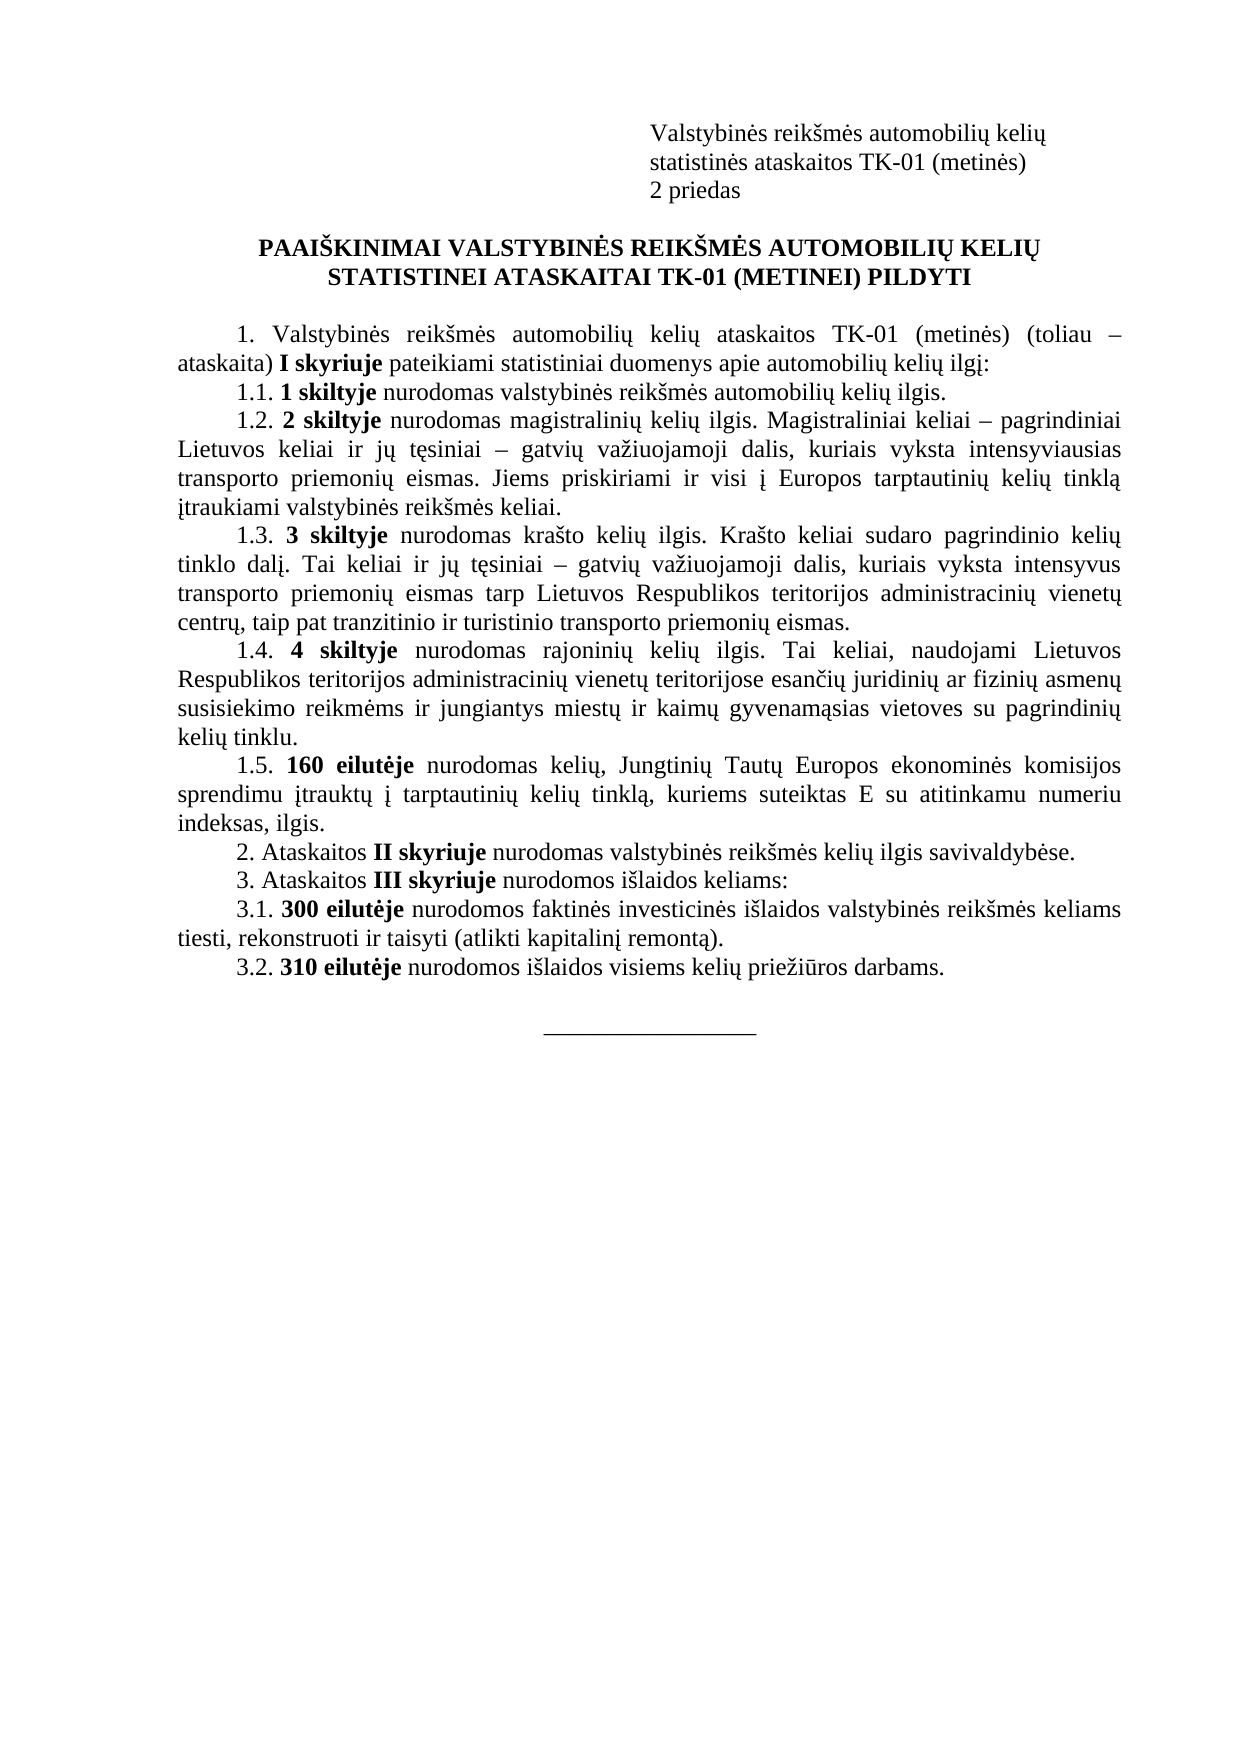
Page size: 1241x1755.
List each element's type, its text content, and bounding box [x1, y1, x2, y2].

text 1.3. 3 skiltyje nurodomas krašto kelių ilgis. Krašto keliai sudaro pagrindinio kelių tinklo dalį. Tai keliai ir jų tęsiniai – gatvių važiuojamoji dalis, kuriais vyksta intensyvus transporto priemonių eismas tarp Lietuvos Respublikos teritorijos administracinių vienetų centrų, taip pat tranzitinio ir turistinio transporto priemonių eismas. [177, 521, 1122, 636]
text 2. Ataskaitos II skyriuje nurodomas valstybinės reikšmės kelių ilgis savivaldybėse. [177, 837, 1122, 866]
text 3. Ataskaitos III skyriuje nurodomos išlaidos keliams: [177, 866, 1122, 894]
text Valstybinės reikšmės automobilių kelių [649, 118, 1122, 147]
text 3.2. 310 eilutėje nurodomos išlaidos visiems kelių priežiūros darbams. [177, 952, 1122, 981]
text 2 priedas [649, 176, 1122, 204]
text PAAIŠKINIMAI VALSTYBINĖS REIKŠMĖS AUTOMOBILIŲ KELIŲ STATISTINEI ATASKAITAI TK-01 (METINEI) PILDYTI [177, 233, 1122, 291]
text _________________ [177, 1009, 1122, 1038]
text 3.1. 300 eilutėje nurodomos faktinės investicinės išlaidos valstybinės reikšmės keliams tiesti, rekonstruoti ir taisyti (atlikti kapitalinį remontą). [177, 894, 1122, 952]
text 1.4. 4 skiltyje nurodomas rajoninių kelių ilgis. Tai keliai, naudojami Lietuvos Respublikos teritorijos administracinių vienetų teritorijose esančių juridinių ar fizinių asmenų susisiekimo reikmėms ir jungiantys miestų ir kaimų gyvenamąsias vietoves su pagrindinių kelių tinklu. [177, 636, 1122, 751]
text 1.2. 2 skiltyje nurodomas magistralinių kelių ilgis. Magistraliniai keliai – pagrindiniai Lietuvos keliai ir jų tęsiniai – gatvių važiuojamoji dalis, kuriais vyksta intensyviausias transporto priemonių eismas. Jiems priskiriami ir visi į Europos tarptautinių kelių tinklą įtraukiami valstybinės reikšmės keliai. [177, 406, 1122, 521]
text 1. Valstybinės reikšmės automobilių kelių ataskaitos TK-01 (metinės) (toliau – ataskaita) I skyriuje pateikiami statistiniai duomenys apie automobilių kelių ilgį: [177, 319, 1122, 377]
text statistinės ataskaitos TK-01 (metinės) [649, 147, 1122, 176]
text 1.1. 1 skiltyje nurodomas valstybinės reikšmės automobilių kelių ilgis. [177, 377, 1122, 406]
text 1.5. 160 eilutėje nurodomas kelių, Jungtinių Tautų Europos ekonominės komisijos sprendimu įtrauktų į tarptautinių kelių tinklą, kuriems suteiktas E su atitinkamu numeriu indeksas, ilgis. [177, 751, 1122, 837]
